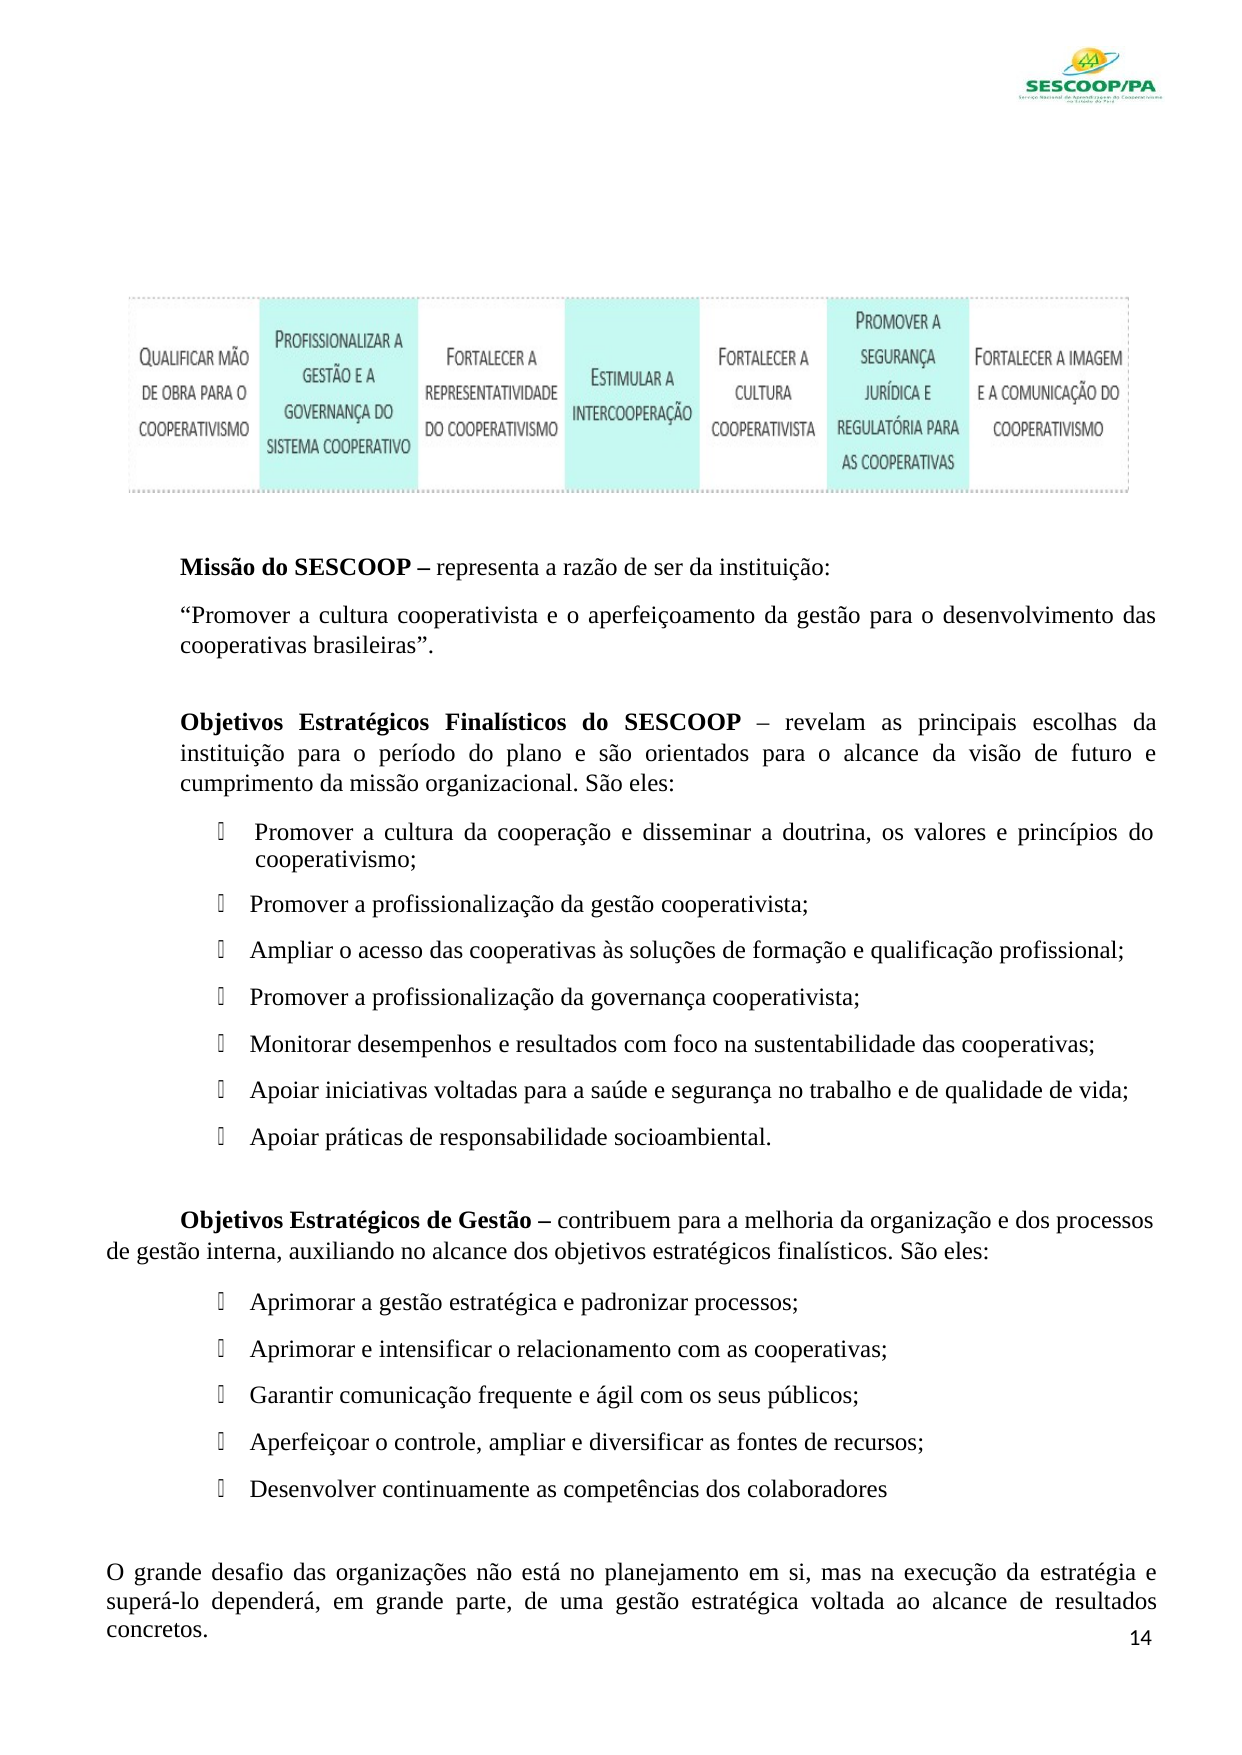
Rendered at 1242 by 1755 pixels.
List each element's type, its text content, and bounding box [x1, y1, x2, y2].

text  Promover a cultura da cooperação e disseminar a doutrina, os valores e princípios do cooperativismo; [217, 819, 1157, 873]
text  Promover a profissionalização da governança cooperativista; [217, 979, 1177, 1013]
text  Apoiar práticas de responsabilidade socioambiental. [217, 1119, 1177, 1153]
text  Garantir comunicação frequente e ágil com os seus públicos; [217, 1377, 1177, 1411]
text  Promover a profissionalização da gestão cooperativista; [217, 885, 1177, 919]
text Objetivos Estratégicos Finalísticos do SESCOOP – revelam as principais escolhas da instituição para o período do plano e são orientados para o alcance da visão de futuro e cumprimento da missão organizacional. São eles: [180, 707, 1157, 797]
text  Aperfeiçoar o controle, ampliar e diversificar as fontes de recursos; [217, 1424, 1177, 1458]
text Missão do SESCOOP – representa a razão de ser da instituição: [180, 552, 833, 581]
text  Apoiar iniciativas voltadas para a saúde e segurança no trabalho e de qualidade de vida; [217, 1072, 1177, 1106]
text  Monitorar desempenhos e resultados com foco na sustentabilidade das cooperativas; [217, 1025, 1177, 1059]
text “Promover a cultura cooperativista e o aperfeiçoamento da gestão para o desenvolvimento das cooperativas brasileiras”. [180, 600, 1157, 659]
text Objetivos Estratégicos de Gestão – contribuem para a melhoria da organização e dos processos de gestão interna, auxiliando no alcance dos objetivos estratégicos finalísticos. São eles: [106, 1206, 1157, 1265]
text O grande desafio das organizações não está no planejamento em si, mas na execução da estratégia e superá-lo dependerá, em grande parte, de uma gestão estratégica voltada ao alcance de resultados concretos. [106, 1557, 1157, 1643]
text  Desenvolver continuamente as competências dos colaboradores [217, 1471, 1177, 1504]
text  Aprimorar a gestão estratégica e padronizar processos; [217, 1284, 1177, 1318]
text  Aprimorar e intensificar o relacionamento com as cooperativas; [217, 1331, 1177, 1364]
text  Ampliar o acesso das cooperativas às soluções de formação e qualificação profissional; [217, 932, 1177, 966]
